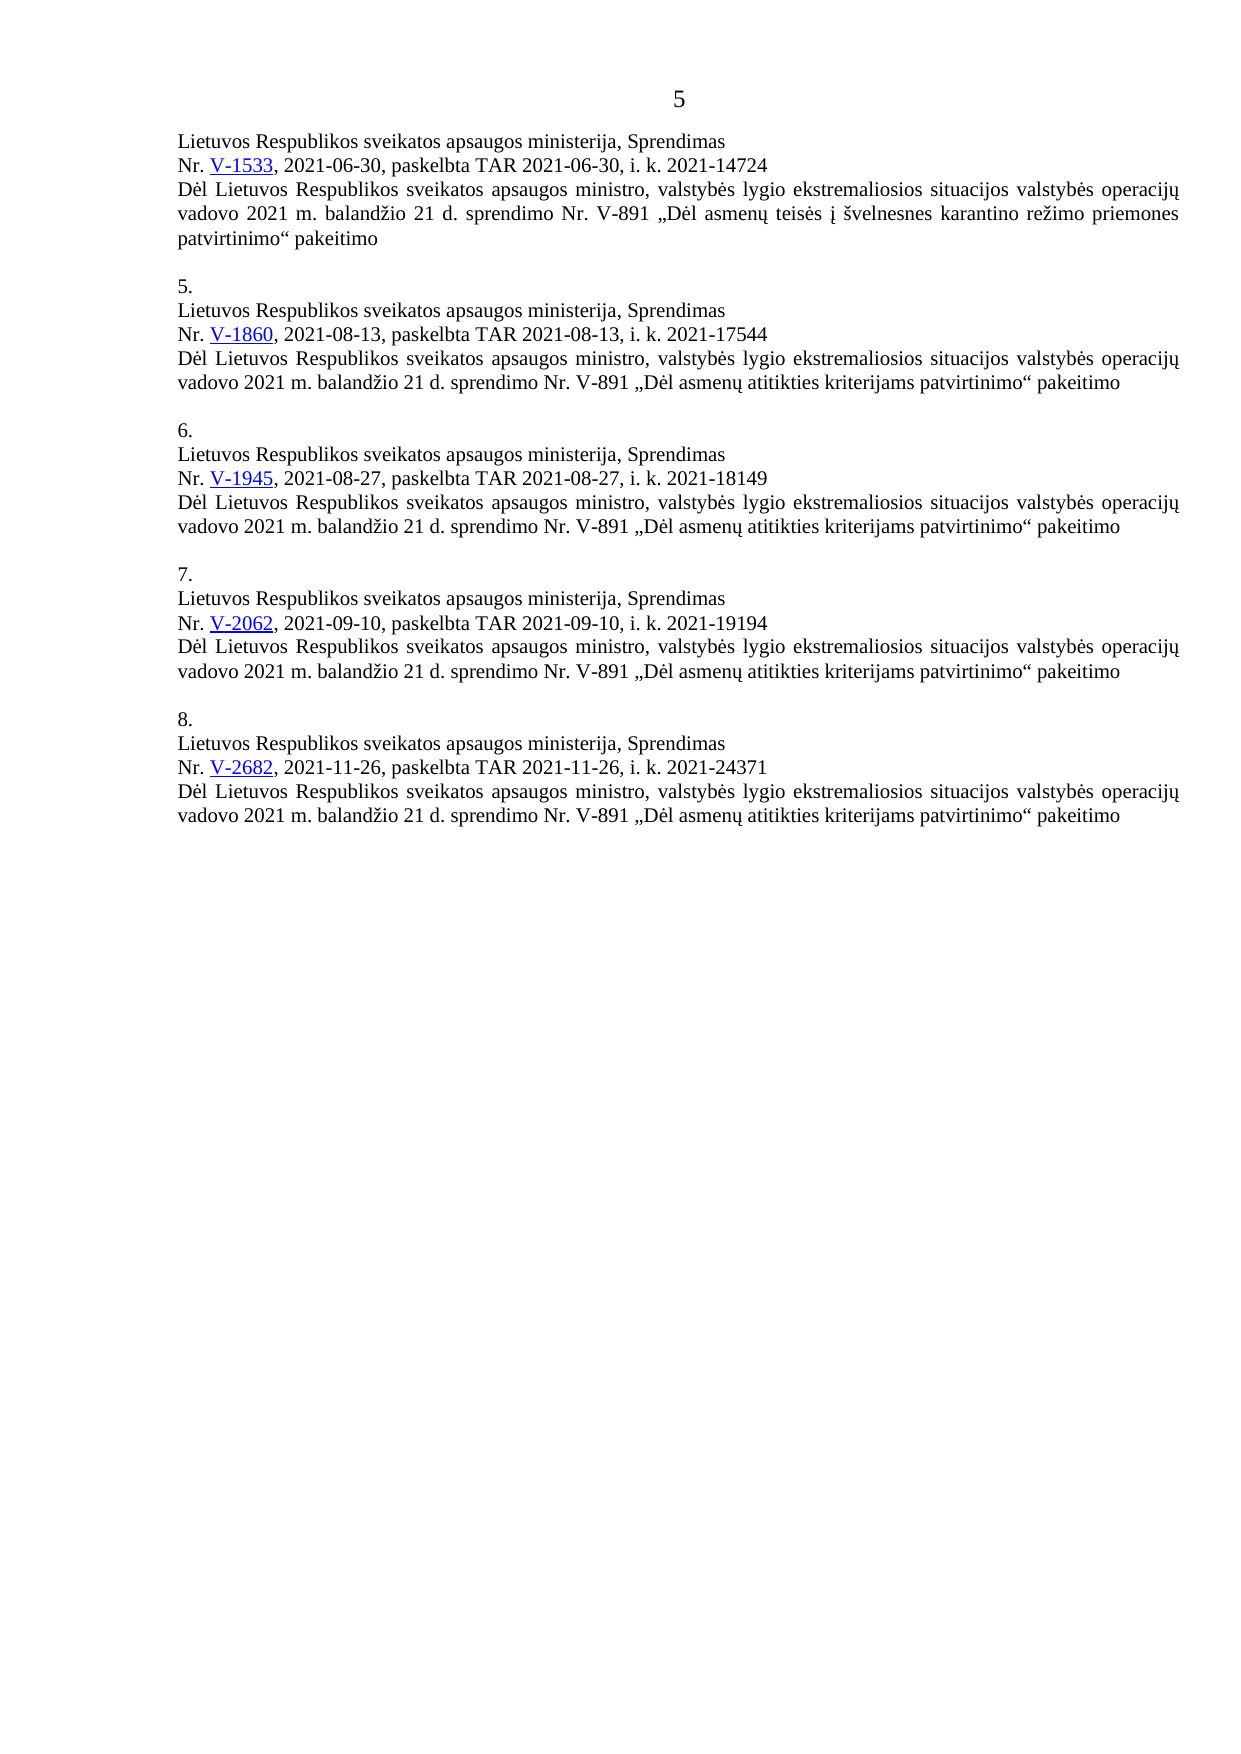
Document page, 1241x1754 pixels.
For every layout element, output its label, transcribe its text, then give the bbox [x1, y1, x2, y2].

text Lietuvos Respublikos sveikatos apsaugos ministerija, Sprendimas [177, 731, 1181, 755]
text Dėl Lietuvos Respublikos sveikatos apsaugos ministro, valstybės lygio ekstremaliosios situacijos valstybės operacijų vadovo 2021 m. balandžio 21 d. sprendimo Nr. V-891 „Dėl asmenų teisės į švelnesnes karantino režimo priemones patvirtinimo“ pakeitimo [177, 177, 1181, 249]
text Nr. V-2062, 2021-09-10, paskelbta TAR 2021-09-10, i. k. 2021-19194 [177, 610, 1181, 634]
text Dėl Lietuvos Respublikos sveikatos apsaugos ministro, valstybės lygio ekstremaliosios situacijos valstybės operacijų vadovo 2021 m. balandžio 21 d. sprendimo Nr. V-891 „Dėl asmenų atitikties kriterijams patvirtinimo“ pakeitimo [177, 346, 1181, 394]
text Lietuvos Respublikos sveikatos apsaugos ministerija, Sprendimas [177, 298, 1181, 322]
text Nr. V-1533, 2021-06-30, paskelbta TAR 2021-06-30, i. k. 2021-14724 [177, 153, 1181, 177]
text Nr. V-1860, 2021-08-13, paskelbta TAR 2021-08-13, i. k. 2021-17544 [177, 322, 1181, 346]
text Lietuvos Respublikos sveikatos apsaugos ministerija, Sprendimas [177, 129, 1181, 153]
text Nr. V-2682, 2021-11-26, paskelbta TAR 2021-11-26, i. k. 2021-24371 [177, 755, 1181, 779]
text Lietuvos Respublikos sveikatos apsaugos ministerija, Sprendimas [177, 442, 1181, 466]
text Lietuvos Respublikos sveikatos apsaugos ministerija, Sprendimas [177, 586, 1181, 610]
text 8. [177, 707, 1181, 731]
text 5. [177, 273, 1181, 298]
text Dėl Lietuvos Respublikos sveikatos apsaugos ministro, valstybės lygio ekstremaliosios situacijos valstybės operacijų vadovo 2021 m. balandžio 21 d. sprendimo Nr. V-891 „Dėl asmenų atitikties kriterijams patvirtinimo“ pakeitimo [177, 490, 1181, 538]
text Dėl Lietuvos Respublikos sveikatos apsaugos ministro, valstybės lygio ekstremaliosios situacijos valstybės operacijų vadovo 2021 m. balandžio 21 d. sprendimo Nr. V-891 „Dėl asmenų atitikties kriterijams patvirtinimo“ pakeitimo [177, 634, 1181, 683]
text 6. [177, 418, 1181, 442]
text 7. [177, 562, 1181, 586]
text Dėl Lietuvos Respublikos sveikatos apsaugos ministro, valstybės lygio ekstremaliosios situacijos valstybės operacijų vadovo 2021 m. balandžio 21 d. sprendimo Nr. V-891 „Dėl asmenų atitikties kriterijams patvirtinimo“ pakeitimo [177, 779, 1181, 827]
text Nr. V-1945, 2021-08-27, paskelbta TAR 2021-08-27, i. k. 2021-18149 [177, 466, 1181, 490]
